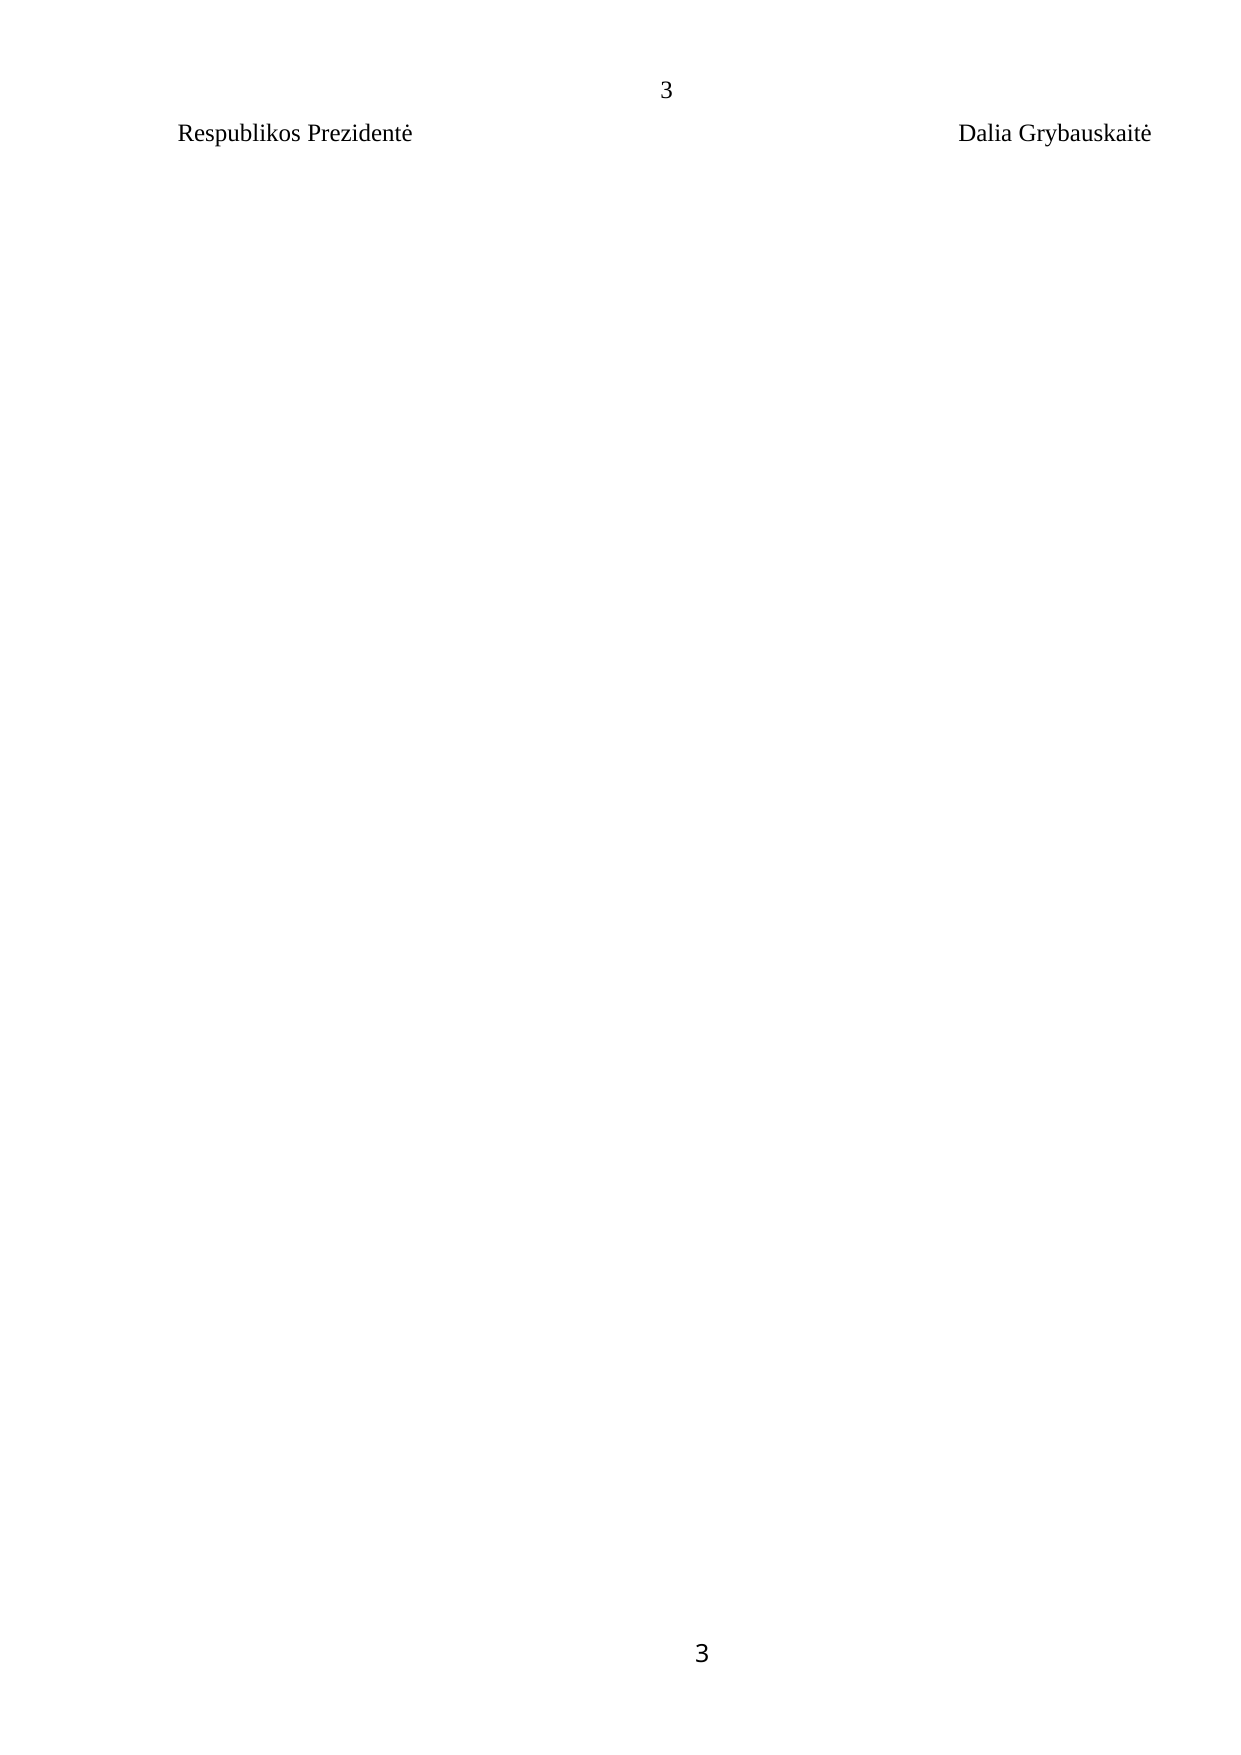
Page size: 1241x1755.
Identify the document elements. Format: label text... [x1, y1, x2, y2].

text Respublikos Prezidentė Dalia Grybauskaitė [177, 118, 1152, 147]
